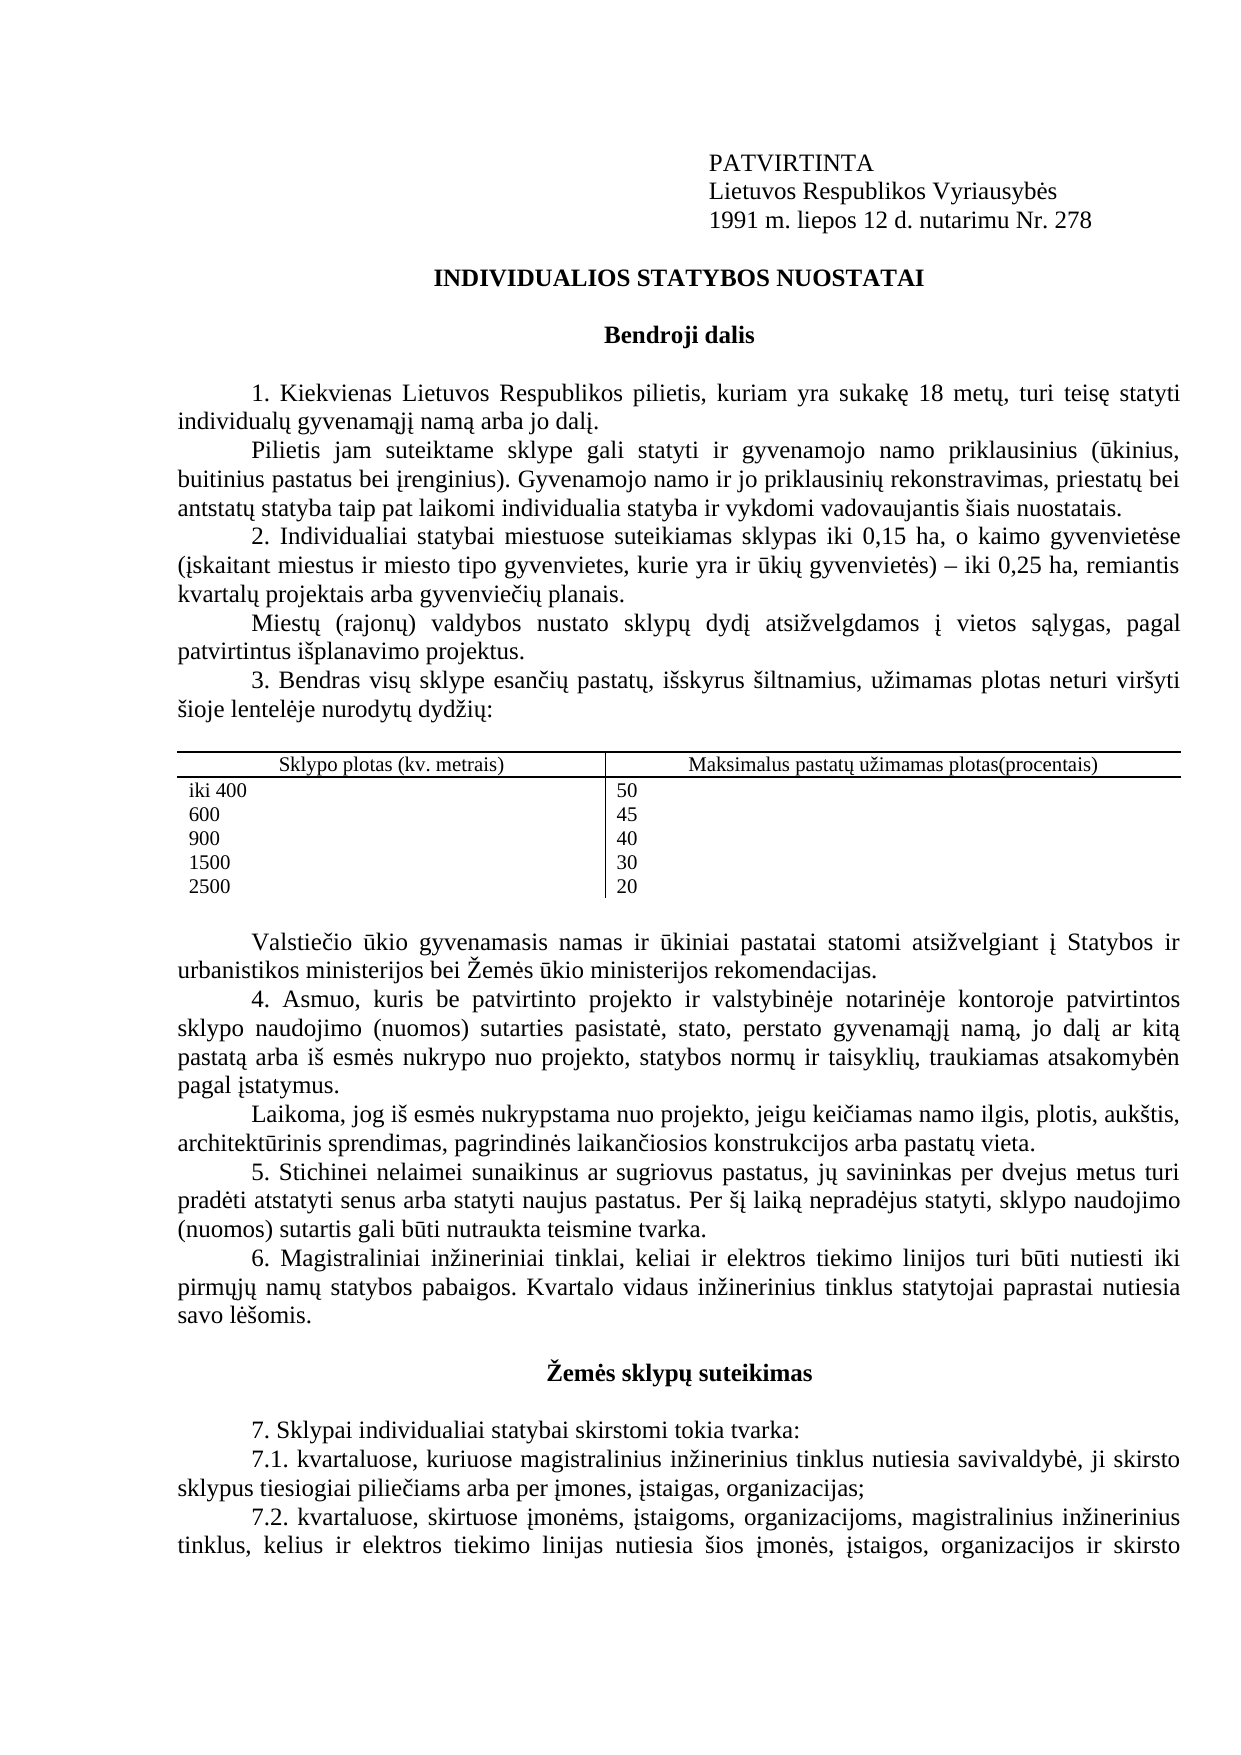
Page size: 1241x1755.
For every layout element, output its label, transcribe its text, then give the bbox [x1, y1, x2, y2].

text 6. Magistraliniai inžineriniai tinklai, keliai ir elektros tiekimo linijos turi būti nutiesti iki pirmųjų namų statybos pabaigos. Kvartalo vidaus inžinerinius tinklus statytojai paprastai nutiesia savo lėšomis. [177, 1243, 1181, 1329]
text Miestų (rajonų) valdybos nustato sklypų dydį atsižvelgdamos į vietos sąlygas, pagal patvirtintus išplanavimo projektus. [177, 608, 1181, 665]
table_cell 40 [606, 826, 1181, 850]
table_cell 2500 [177, 874, 605, 898]
table_cell 600 [177, 802, 605, 826]
table_cell 50 [606, 778, 1181, 802]
text Individualios statybos nuostatai [177, 263, 1181, 291]
text 1991 m. liepos 12 d. nutarimu Nr. 278 [177, 205, 1181, 234]
table_cell 20 [606, 874, 1181, 898]
table_cell 900 [177, 826, 605, 850]
text 4. Asmuo, kuris be patvirtinto projekto ir valstybinėje notarinėje kontoroje patvirtintos sklypo naudojimo (nuomos) sutarties pasistatė, stato, perstato gyvenamąjį namą, jo dalį ar kitą pastatą arba iš esmės nukrypo nuo projekto, statybos normų ir taisyklių, traukiamas atsakomybėn pagal įstatymus. [177, 984, 1181, 1099]
text Lietuvos Respublikos Vyriausybės [177, 176, 1181, 205]
text Pilietis jam suteiktame sklype gali statyti ir gyvenamojo namo priklausinius (ūkinius, buitinius pastatus bei įrenginius). Gyvenamojo namo ir jo priklausinių rekonstravimas, priestatų bei antstatų statyba taip pat laikomi individualia statyba ir vykdomi vadovaujantis šiais nuostatais. [177, 435, 1181, 521]
text 1. Kiekvienas Lietuvos Respublikos pilietis, kuriam yra sukakę 18 metų, turi teisę statyti individualų gyvenamąjį namą arba jo dalį. [177, 378, 1181, 435]
text 7.1. kvartaluose, kuriuose magistralinius inžinerinius tinklus nutiesia savivaldybė, ji skirsto sklypus tiesiogiai piliečiams arba per įmones, įstaigas, organizacijas; [177, 1444, 1181, 1502]
text 3. Bendras visų sklype esančių pastatų, išskyrus šiltnamius, užimamas plotas neturi viršyti šioje lentelėje nurodytų dydžių: [177, 665, 1181, 723]
table_cell iki 400 [177, 778, 605, 802]
text 7. Sklypai individualiai statybai skirstomi tokia tvarka: [177, 1415, 1181, 1444]
text 2. Individualiai statybai miestuose suteikiamas sklypas iki 0,15 ha, o kaimo gyvenvietėse (įskaitant miestus ir miesto tipo gyvenvietes, kurie yra ir ūkių gyvenvietės) – iki 0,25 ha, remiantis kvartalų projektais arba gyvenviečių planais. [177, 521, 1181, 608]
text 5. Stichinei nelaimei sunaikinus ar sugriovus pastatus, jų savininkas per dvejus metus turi pradėti atstatyti senus arba statyti naujus pastatus. Per šį laiką nepradėjus statyti, sklypo naudojimo (nuomos) sutartis gali būti nutraukta teismine tvarka. [177, 1157, 1181, 1243]
text PATVIRTINTA [177, 148, 1181, 176]
table_cell 1500 [177, 850, 605, 874]
table_cell 45 [606, 802, 1181, 826]
table_cell 30 [606, 850, 1181, 874]
text Žemės sklypų suteikimas [177, 1358, 1181, 1387]
table_header Maksimalus pastatų užimamas plotas(procentais) [606, 753, 1181, 776]
text Laikoma, jog iš esmės nukrypstama nuo projekto, jeigu keičiamas namo ilgis, plotis, aukštis, architektūrinis sprendimas, pagrindinės laikančiosios konstrukcijos arba pastatų vieta. [177, 1099, 1181, 1157]
text Valstiečio ūkio gyvenamasis namas ir ūkiniai pastatai statomi atsižvelgiant į Statybos ir urbanistikos ministerijos bei Žemės ūkio ministerijos rekomendacijas. [177, 927, 1181, 984]
table_header Sklypo plotas (kv. metrais) [177, 753, 605, 776]
text Bendroji dalis [177, 320, 1181, 349]
text 7.2. kvartaluose, skirtuose įmonėms, įstaigoms, organizacijoms, magistralinius inžinerinius tinklus, kelius ir elektros tiekimo linijas nutiesia šios įmonės, įstaigos, organizacijos ir skirsto [177, 1502, 1181, 1559]
